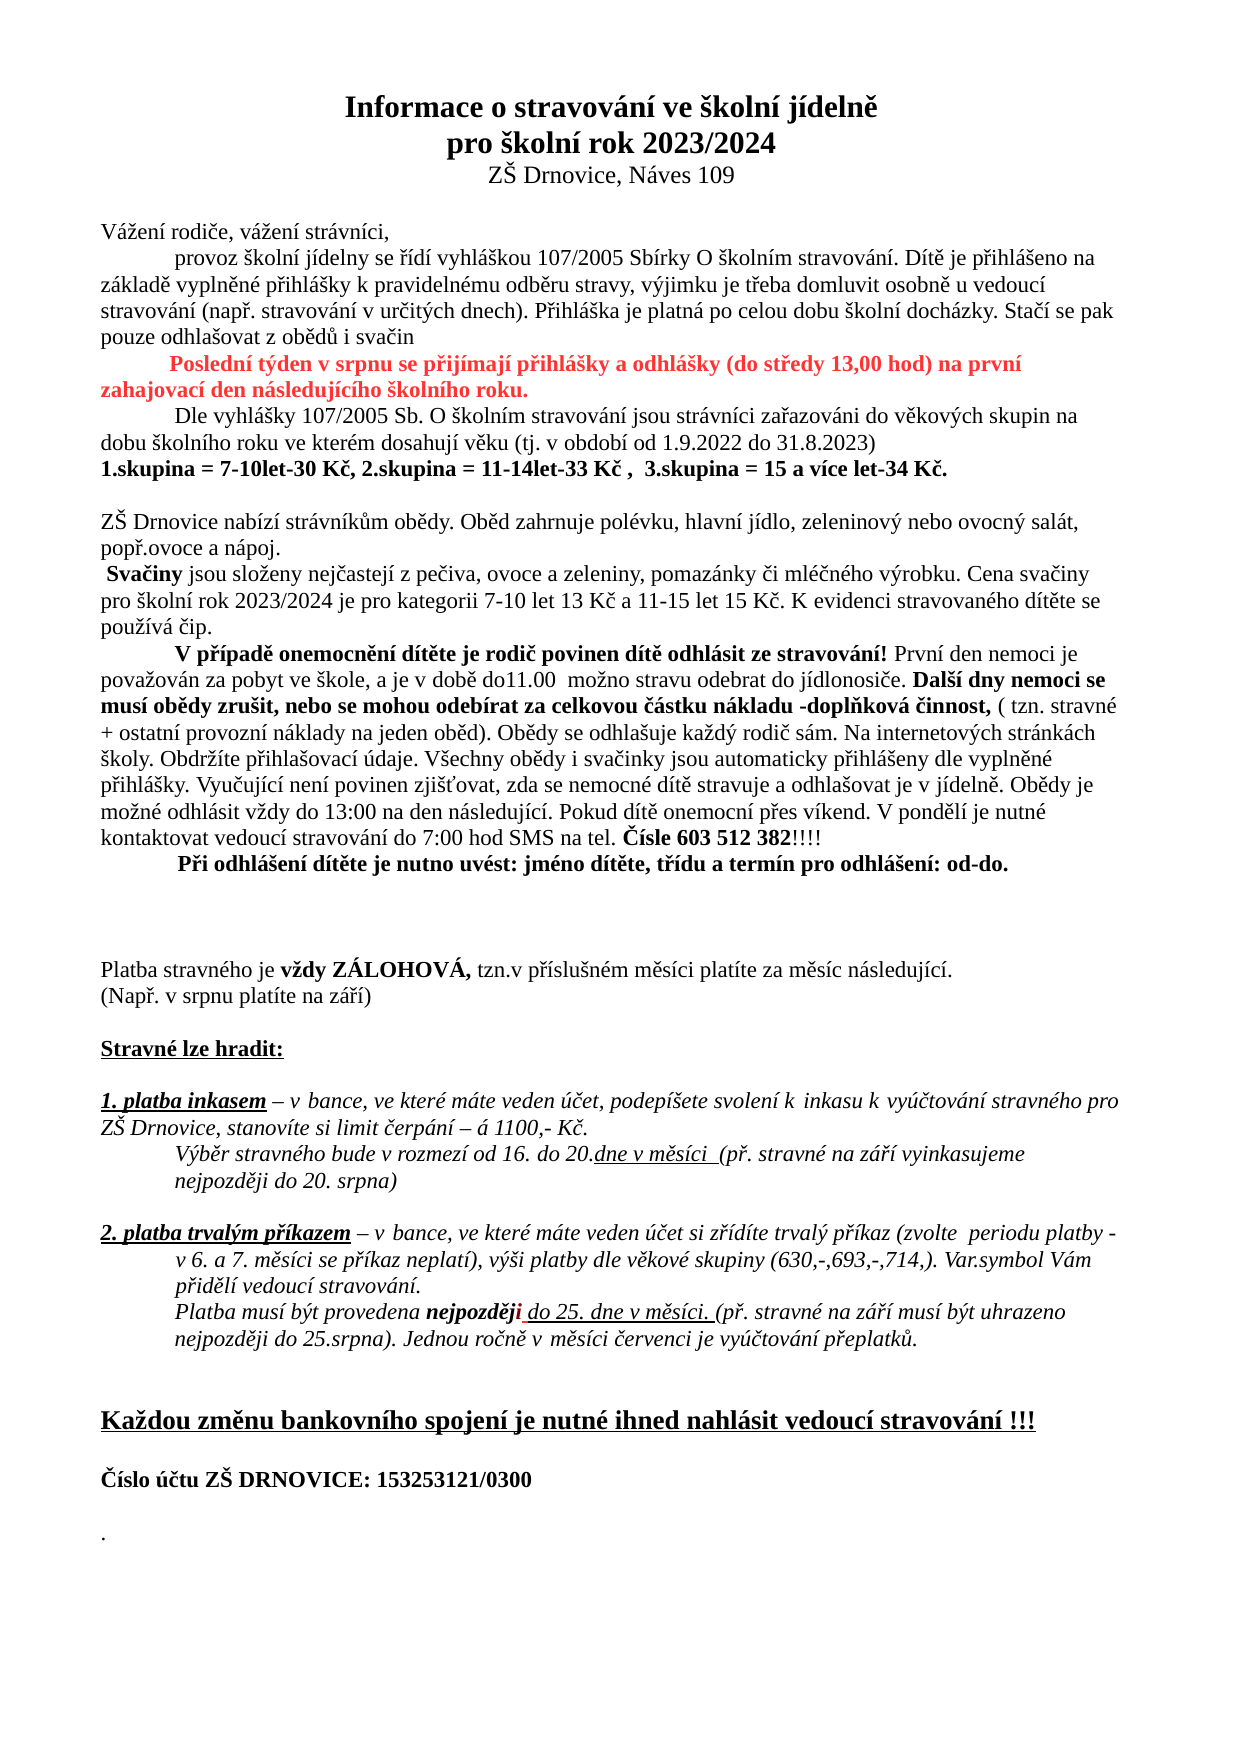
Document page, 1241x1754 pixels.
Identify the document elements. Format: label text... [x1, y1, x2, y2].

text Každou změnu bankovního spojení je nutné ihned nahlásit vedoucí stravování !!! [100, 1404, 1122, 1435]
text Platba stravného je vždy ZÁLOHOVÁ, tzn.v příslušném měsíci platíte za měsíc následující. [100, 956, 1122, 982]
text Vážení rodiče, vážení strávníci, [100, 218, 1122, 244]
text 1. platba inkasem – v bance, ve které máte veden účet, podepíšete svolení k inkasu k vyúčtování stravného pro ZŠ Drnovice, stanovíte si limit čerpání – á 1100,- Kč. [100, 1088, 1122, 1140]
text pro školní rok 2023/2024 [100, 124, 1122, 160]
text ZŠ Drnovice nabízí strávníkům obědy. Oběd zahrnuje polévku, hlavní jídlo, zeleninový nebo ovocný salát, popř.ovoce a nápoj. [100, 508, 1122, 561]
text Výběr stravného bude v rozmezí od 16. do 20.dne v měsíci (př. stravné na září vyinkasujeme [100, 1140, 1122, 1167]
text Dle vyhlášky 107/2005 Sb. O školním stravování jsou strávníci zařazováni do věkových skupin na dobu školního roku ve kterém dosahují věku (tj. v období od 1.9.2022 do 31.8.2023) [100, 402, 1122, 455]
text Svačiny jsou složeny nejčastejí z pečiva, ovoce a zeleniny, pomazánky či mléčného výrobku. Cena svačiny pro školní rok 2023/2024 je pro kategorii 7-10 let 13 Kč a 11-15 let 15 Kč. K evidenci stravovaného dítěte se používá čip. [100, 561, 1122, 639]
text Stravné lze hradit: [100, 1035, 1122, 1061]
text Informace o stravování ve školní jídelně [100, 88, 1122, 124]
text (Např. v srpnu platíte na září) [100, 982, 1122, 1008]
text nejpozději do 20. srpna) [100, 1167, 1122, 1193]
text Číslo účtu ZŠ DRNOVICE: 153253121/0300 [100, 1466, 1122, 1492]
text 1.skupina = 7-10let-30 Kč, 2.skupina = 11-14let-33 Kč , 3.skupina = 15 a více let-34 Kč. [100, 455, 1122, 481]
text ZŠ Drnovice, Náves 109 [100, 160, 1122, 189]
text Při odhlášení dítěte je nutno uvést: jméno dítěte, třídu a termín pro odhlášení: od-do. [100, 850, 1122, 877]
text 2. platba trvalým příkazem – v bance, ve které máte veden účet si zřídíte trvalý příkaz (zvolte periodu platby - v 6. a 7. měsíci se příkaz neplatí), výši platby dle věkové skupiny (630,-,693,-,714,). Var.symbol Vám přidělí vedoucí stravování. [100, 1219, 1122, 1298]
text Poslední týden v srpnu se přijímají přihlášky a odhlášky (do středy 13,00 hod) na první zahajovací den následujícího školního roku. [100, 350, 1122, 402]
text Platba musí být provedena nejpozději do 25. dne v měsíci. (př. stravné na září musí být uhrazeno nejpozději do 25.srpna). Jednou ročně v měsíci červenci je vyúčtování přeplatků. [100, 1298, 1122, 1351]
text provoz školní jídelny se řídí vyhláškou 107/2005 Sbírky O školním stravování. Dítě je přihlášeno na základě vyplněné přihlášky k pravidelnému odběru stravy, výjimku je třeba domluvit osobně u vedoucí stravování (např. stravování v určitých dnech). Přihláška je platná po celou dobu školní docházky. Stačí se pak pouze odhlašovat z obědů i svačin [100, 244, 1122, 350]
text . [100, 1519, 1122, 1545]
text V případě onemocnění dítěte je rodič povinen dítě odhlásit ze stravování! První den nemoci je považován za pobyt ve škole, a je v době do11.00 možno stravu odebrat do jídlonosiče. Další dny nemoci se musí obědy zrušit, nebo se mohou odebírat za celkovou částku nákladu -doplňková činnost, ( tzn. stravné + ostatní provozní náklady na jeden oběd). Obědy se odhlašuje každý rodič sám. Na internetových stránkách školy. Obdržíte přihlašovací údaje. Všechny obědy i svačinky jsou automaticky přihlášeny dle vyplněné přihlášky. Vyučující není povinen zjišťovat, zda se nemocné dítě stravuje a odhlašovat je v jídelně. Obědy je možné odhlásit vždy do 13:00 na den následující. Pokud dítě onemocní přes víkend. V pondělí je nutné kontaktovat vedoucí stravování do 7:00 hod SMS na tel. Čísle 603 512 382!!!! [100, 639, 1122, 850]
